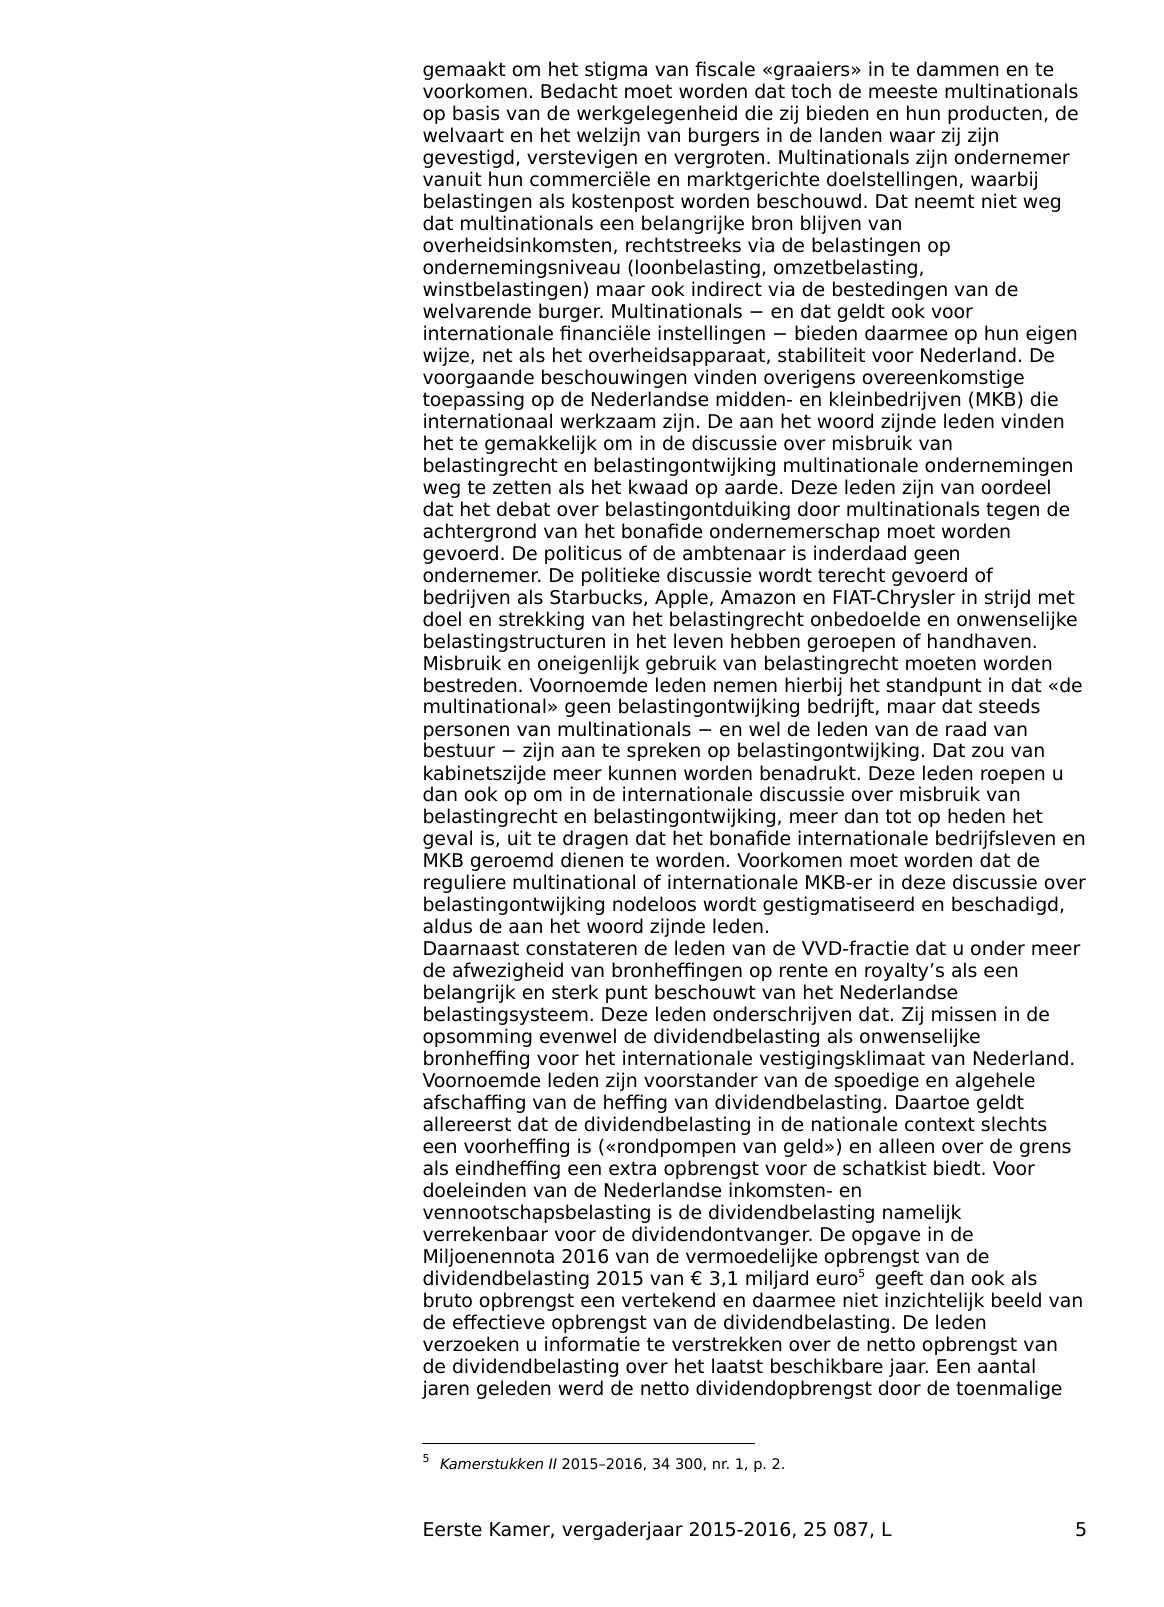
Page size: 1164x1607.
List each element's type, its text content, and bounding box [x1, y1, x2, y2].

text Kamerstukken II 2015–2016, 34 300, nr. 1, p. 2. [422, 1452, 1087, 1474]
text Daarnaast constateren de leden van de VVD-fractie dat u onder meer de afwezigheid van bronheffingen op rente en royalty’s als een belangrijk en sterk punt beschouwt van het Nederlandse belastingsysteem. Deze leden onderschrijven dat. Zij missen in de opsomming evenwel de dividendbelasting als onwenselijke bronheffing voor het internationale vestigingsklimaat van Nederland. Voornoemde leden zijn voorstander van de spoedige en algehele afschaffing van de heffing van dividendbelasting. Daartoe geldt allereerst dat de dividendbelasting in de nationale context slechts een voorheffing is («rondpompen van geld») en alleen over de grens als eindheffing een extra opbrengst voor de schatkist biedt. Voor doeleinden van de Nederlandse inkomsten- en vennootschapsbelasting is de dividendbelasting namelijk verrekenbaar voor de dividendontvanger. De opgave in de Miljoenennota 2016 van de vermoedelijke opbrengst van de dividendbelasting 2015 van € 3,1 miljard euro geeft dan ook als bruto opbrengst een vertekend en daarmee niet inzichtelijk beeld van de effectieve opbrengst van de dividendbelasting. De leden verzoeken u informatie te verstrekken over de netto opbrengst van de dividendbelasting over het laatst beschikbare jaar. Een aantal jaren geleden werd de netto dividendopbrengst door de toenmalige [422, 938, 1087, 1400]
text gemaakt om het stigma van fiscale «graaiers» in te dammen en te voorkomen. Bedacht moet worden dat toch de meeste multinationals op basis van de werkgelegenheid die zij bieden en hun producten, de welvaart en het welzijn van burgers in de landen waar zij zijn gevestigd, verstevigen en vergroten. Multinationals zijn ondernemer vanuit hun commerciële en marktgerichte doelstellingen, waarbij belastingen als kostenpost worden beschouwd. Dat neemt niet weg dat multinationals een belangrijke bron blijven van overheidsinkomsten, rechtstreeks via de belastingen op ondernemingsniveau (loonbelasting, omzetbelasting, winstbelastingen) maar ook indirect via de bestedingen van de welvarende burger. Multinationals − en dat geldt ook voor internationale financiële instellingen − bieden daarmee op hun eigen wijze, net als het overheidsapparaat, stabiliteit voor Nederland. De voorgaande beschouwingen vinden overigens overeenkomstige toepassing op de Nederlandse midden- en kleinbedrijven (MKB) die internationaal werkzaam zijn. De aan het woord zijnde leden vinden het te gemakkelijk om in de discussie over misbruik van belastingrecht en belastingontwijking multinationale ondernemingen weg te zetten als het kwaad op aarde. Deze leden zijn van oordeel dat het debat over belastingontduiking door multinationals tegen de achtergrond van het bonafide ondernemerschap moet worden gevoerd. De politicus of de ambtenaar is inderdaad geen ondernemer. De politieke discussie wordt terecht gevoerd of bedrijven als Starbucks, Apple, Amazon en FIAT-Chrysler in strijd met doel en strekking van het belastingrecht onbedoelde en onwenselijke belastingstructuren in het leven hebben geroepen of handhaven. Misbruik en oneigenlijk gebruik van belastingrecht moeten worden bestreden. Voornoemde leden nemen hierbij het standpunt in dat «de multinational» geen belastingontwijking bedrijft, maar dat steeds personen van multinationals − en wel de leden van de raad van bestuur − zijn aan te spreken op belastingontwijking. Dat zou van kabinetszijde meer kunnen worden benadrukt. Deze leden roepen u dan ook op om in de internationale discussie over misbruik van belastingrecht en belastingontwijking, meer dan tot op heden het geval is, uit te dragen dat het bonafide internationale bedrijfsleven en MKB geroemd dienen te worden. Voorkomen moet worden dat de reguliere multinational of internationale MKB-er in deze discussie over belastingontwijking nodeloos wordt gestigmatiseerd en beschadigd, aldus de aan het woord zijnde leden. [422, 59, 1087, 938]
